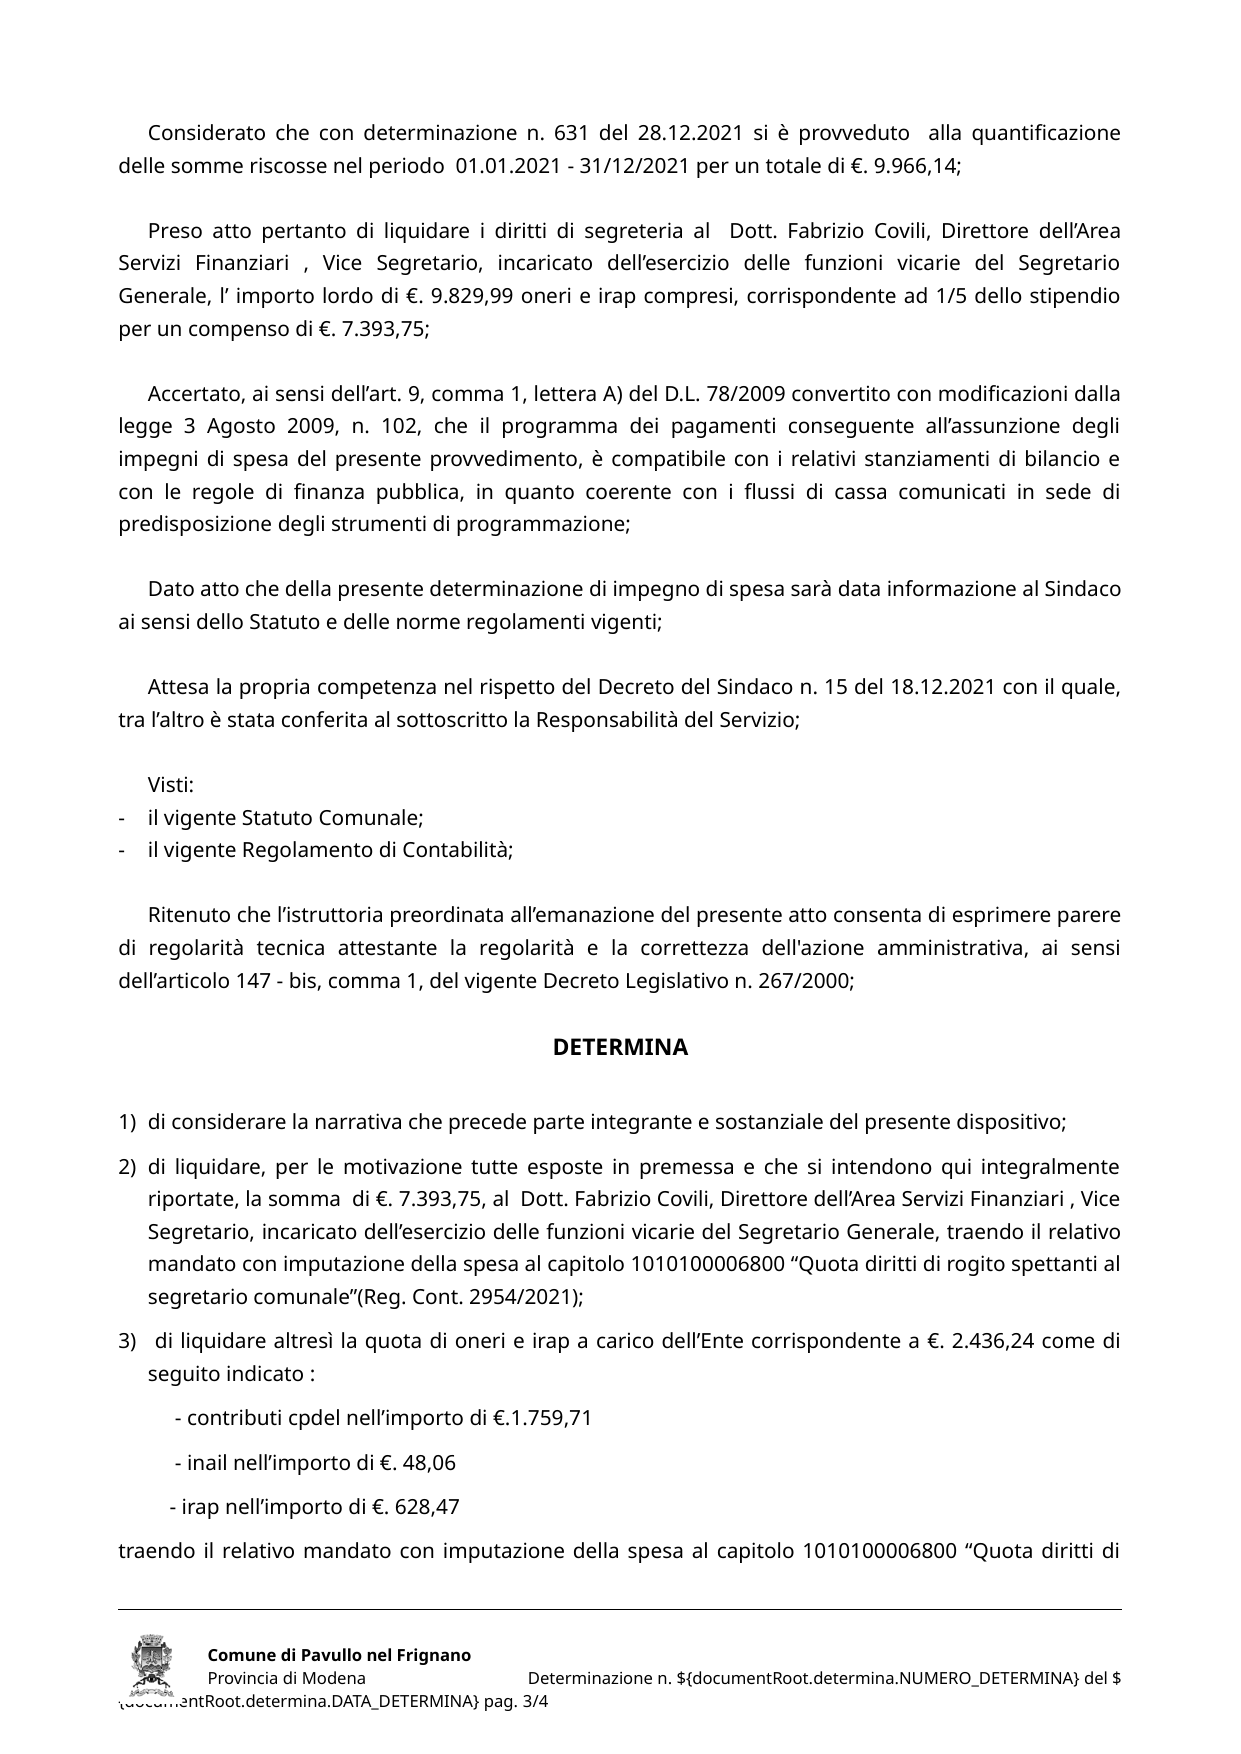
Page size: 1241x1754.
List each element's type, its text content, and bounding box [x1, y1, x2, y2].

list il vigente Regolamento di Contabilità; [118, 835, 1122, 864]
text Ritenuto che l’istruttoria preordinata all’emanazione del presente atto consenta di esprimere parere di regolarità tecnica attestante la regolarità e la correttezza dell'azione amministrativa, ai sensi dell’articolo 147 - bis, comma 1, del vigente Decreto Legislativo n. 267/2000; [118, 901, 1122, 994]
text Accertato, ai sensi dell’art. 9, comma 1, lettera A) del D.L. 78/2009 convertito con modificazioni dalla legge 3 Agosto 2009, n. 102, che il programma dei pagamenti conseguente all’assunzione degli impegni di spesa del presente provvedimento, è compatibile con i relativi stanziamenti di bilancio e con le regole di finanza pubblica, in quanto coerente con i flussi di cassa comunicati in sede di predisposizione degli strumenti di programmazione; [118, 379, 1122, 538]
list traendo il relativo mandato con imputazione della spesa al capitolo 1010100006800 “Quota diritti di [118, 1537, 1122, 1565]
list - inail nell’importo di €. 48,06 [118, 1448, 1122, 1476]
text Visti: [118, 770, 1122, 799]
list - contributi cpdel nell’importo di €.1.759,71 [118, 1403, 1122, 1432]
list di liquidare, per le motivazione tutte esposte in premessa e che si intendono qui integralmente riportate, la somma di €. 7.393,75, al Dott. Fabrizio Covili, Direttore dell’Area Servizi Finanziari , Vice Segretario, incaricato dell’esercizio delle funzioni vicarie del Segretario Generale, traendo il relativo mandato con imputazione della spesa al capitolo 1010100006800 “Quota diritti di rogito spettanti al segretario comunale”(Reg. Cont. 2954/2021); [118, 1152, 1122, 1311]
text Attesa la propria competenza nel rispetto del Decreto del Sindaco n. 15 del 18.12.2021 con il quale, tra l’altro è stata conferita al sottoscritto la Responsabilità del Servizio; [118, 672, 1122, 733]
text Dato atto che della presente determinazione di impegno di spesa sarà data informazione al Sindaco ai sensi dello Statuto e delle norme regolamenti vigenti; [118, 574, 1122, 636]
list - irap nell’importo di €. 628,47 [118, 1492, 1122, 1521]
list di liquidare altresì la quota di oneri e irap a carico dell’Ente corrispondente a €. 2.436,24 come di seguito indicato : [118, 1327, 1122, 1388]
list di considerare la narrativa che precede parte integrante e sostanziale del presente dispositivo; [118, 1107, 1122, 1136]
text Preso atto pertanto di liquidare i diritti di segreteria al Dott. Fabrizio Covili, Direttore dell’Area Servizi Finanziari , Vice Segretario, incaricato dell’esercizio delle funzioni vicarie del Segretario Generale, l’ importo lordo di €. 9.829,99 oneri e irap compresi, corrispondente ad 1/5 dello stipendio per un compenso di €. 7.393,75; [118, 216, 1122, 342]
picture [120, 1631, 183, 1704]
text Considerato che con determinazione n. 631 del 28.12.2021 si è provveduto alla quantificazione delle somme riscosse nel periodo 01.01.2021 - 31/12/2021 per un totale di €. 9.966,14; [118, 118, 1122, 179]
text DETERMINA [118, 1031, 1122, 1062]
list il vigente Statuto Comunale; [118, 803, 1122, 831]
